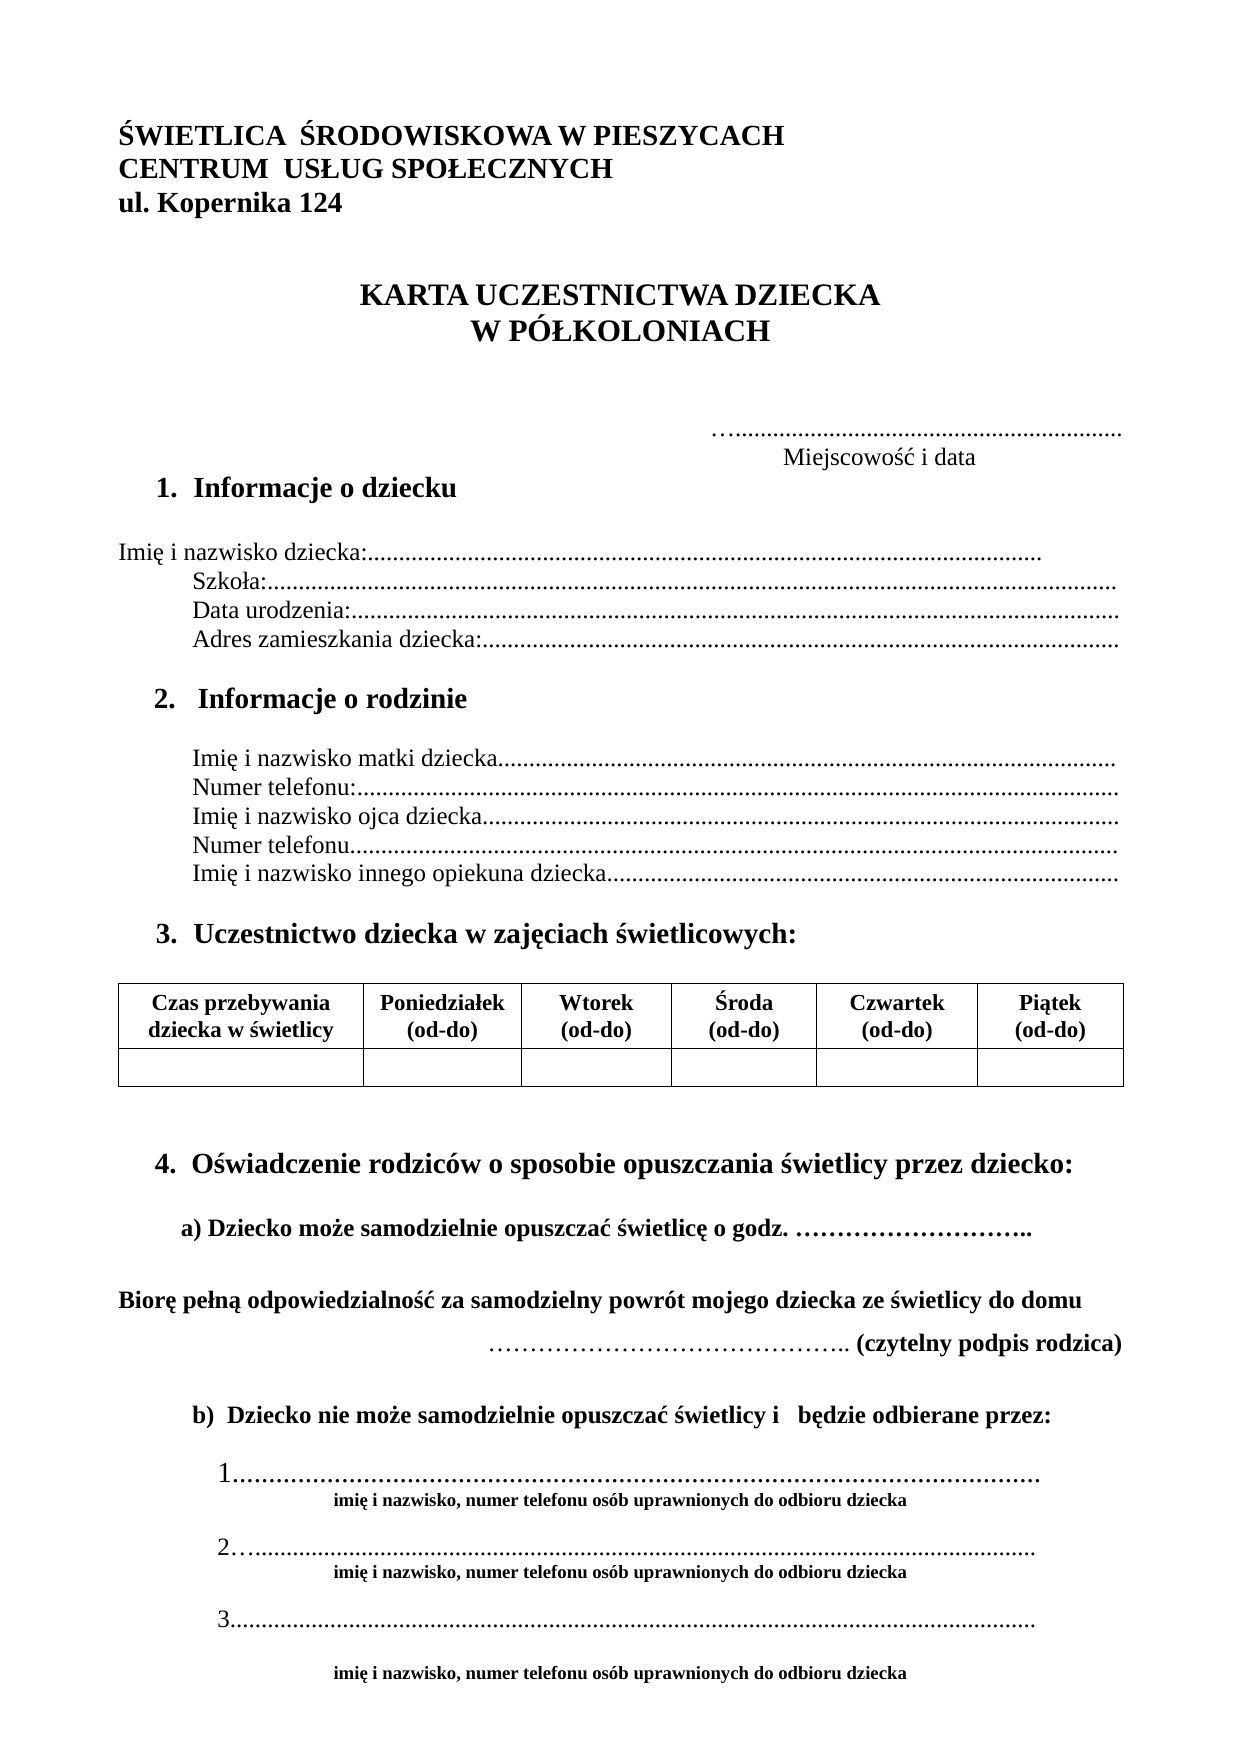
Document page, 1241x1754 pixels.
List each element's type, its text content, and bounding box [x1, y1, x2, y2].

text Numer telefonu........................................................................................................................... [118, 830, 1122, 858]
table_cell [978, 1049, 1123, 1086]
table_header Piątek (od-do) [978, 984, 1123, 1048]
text a) Dziecko może samodzielnie opuszczać świetlicę o godz. ……………………….. [118, 1213, 1122, 1242]
text imię i nazwisko, numer telefonu osób uprawnionych do odbioru dziecka [118, 1489, 1122, 1511]
text ul. Kopernika 124 [118, 185, 1122, 219]
text 4. Oświadczenie rodziców o sposobie opuszczania świetlicy przez dziecko: [118, 1146, 1122, 1180]
text 2…............................................................................................................................. [118, 1532, 1122, 1561]
table_cell [817, 1049, 977, 1086]
text Imię i nazwisko innego opiekuna dziecka.................................................................................. [118, 858, 1122, 887]
text Numer telefonu:.......................................................................................................................... [118, 772, 1122, 801]
text Adres zamieszkania dziecka:...................................................................................................... [118, 624, 1122, 652]
table_header Czwartek (od-do) [817, 984, 977, 1048]
text Imię i nazwisko ojca dziecka...................................................................................................... [118, 801, 1122, 830]
table_cell [119, 1049, 363, 1086]
text imię i nazwisko, numer telefonu osób uprawnionych do odbioru dziecka [118, 1662, 1122, 1683]
text CENTRUM USŁUG SPOŁECZNYCH [118, 152, 1122, 185]
table_header Środa (od-do) [672, 984, 816, 1048]
list Uczestnictwo dziecka w zajęciach świetlicowych: [156, 916, 1122, 949]
text W PÓŁKOLONIACH [118, 312, 1122, 348]
text Szkoła:........................................................................................................................................ [118, 566, 1122, 595]
text Imię i nazwisko matki dziecka................................................................................................... [118, 743, 1122, 772]
table_header Czas przebywania dziecka w świetlicy [119, 984, 363, 1048]
table_header Wtorek (od-do) [522, 984, 671, 1048]
text Imię i nazwisko dziecka:............................................................................................................ [118, 537, 1122, 566]
table_cell [522, 1049, 671, 1086]
table_cell [672, 1049, 816, 1086]
text imię i nazwisko, numer telefonu osób uprawnionych do odbioru dziecka [118, 1561, 1122, 1582]
table_header Poniedziałek (od-do) [364, 984, 521, 1048]
text ŚWIETLICA ŚRODOWISKOWA W PIESZYCACH [118, 118, 1122, 152]
text 2. Informacje o rodzinie [118, 681, 1122, 715]
text 1............................................................................................................... [118, 1456, 1122, 1489]
list Informacje o dziecku [156, 470, 1122, 504]
text ….............................................................. [118, 413, 1122, 442]
text 3................................................................................................................................. [118, 1604, 1122, 1633]
text Biorę pełną odpowiedzialność za samodzielny powrót mojego dziecka ze świetlicy do domu [118, 1285, 1122, 1314]
text Data urodzenia:........................................................................................................................... [118, 595, 1122, 624]
text b) Dziecko nie może samodzielnie opuszczać świetlicy i będzie odbierane przez: [118, 1400, 1122, 1429]
table_cell [364, 1049, 521, 1086]
text …………………………………….. (czytelny podpis rodzica) [118, 1328, 1122, 1357]
text Miejscowość i data [118, 442, 1122, 470]
text KARTA UCZESTNICTWA DZIECKA [118, 276, 1122, 312]
